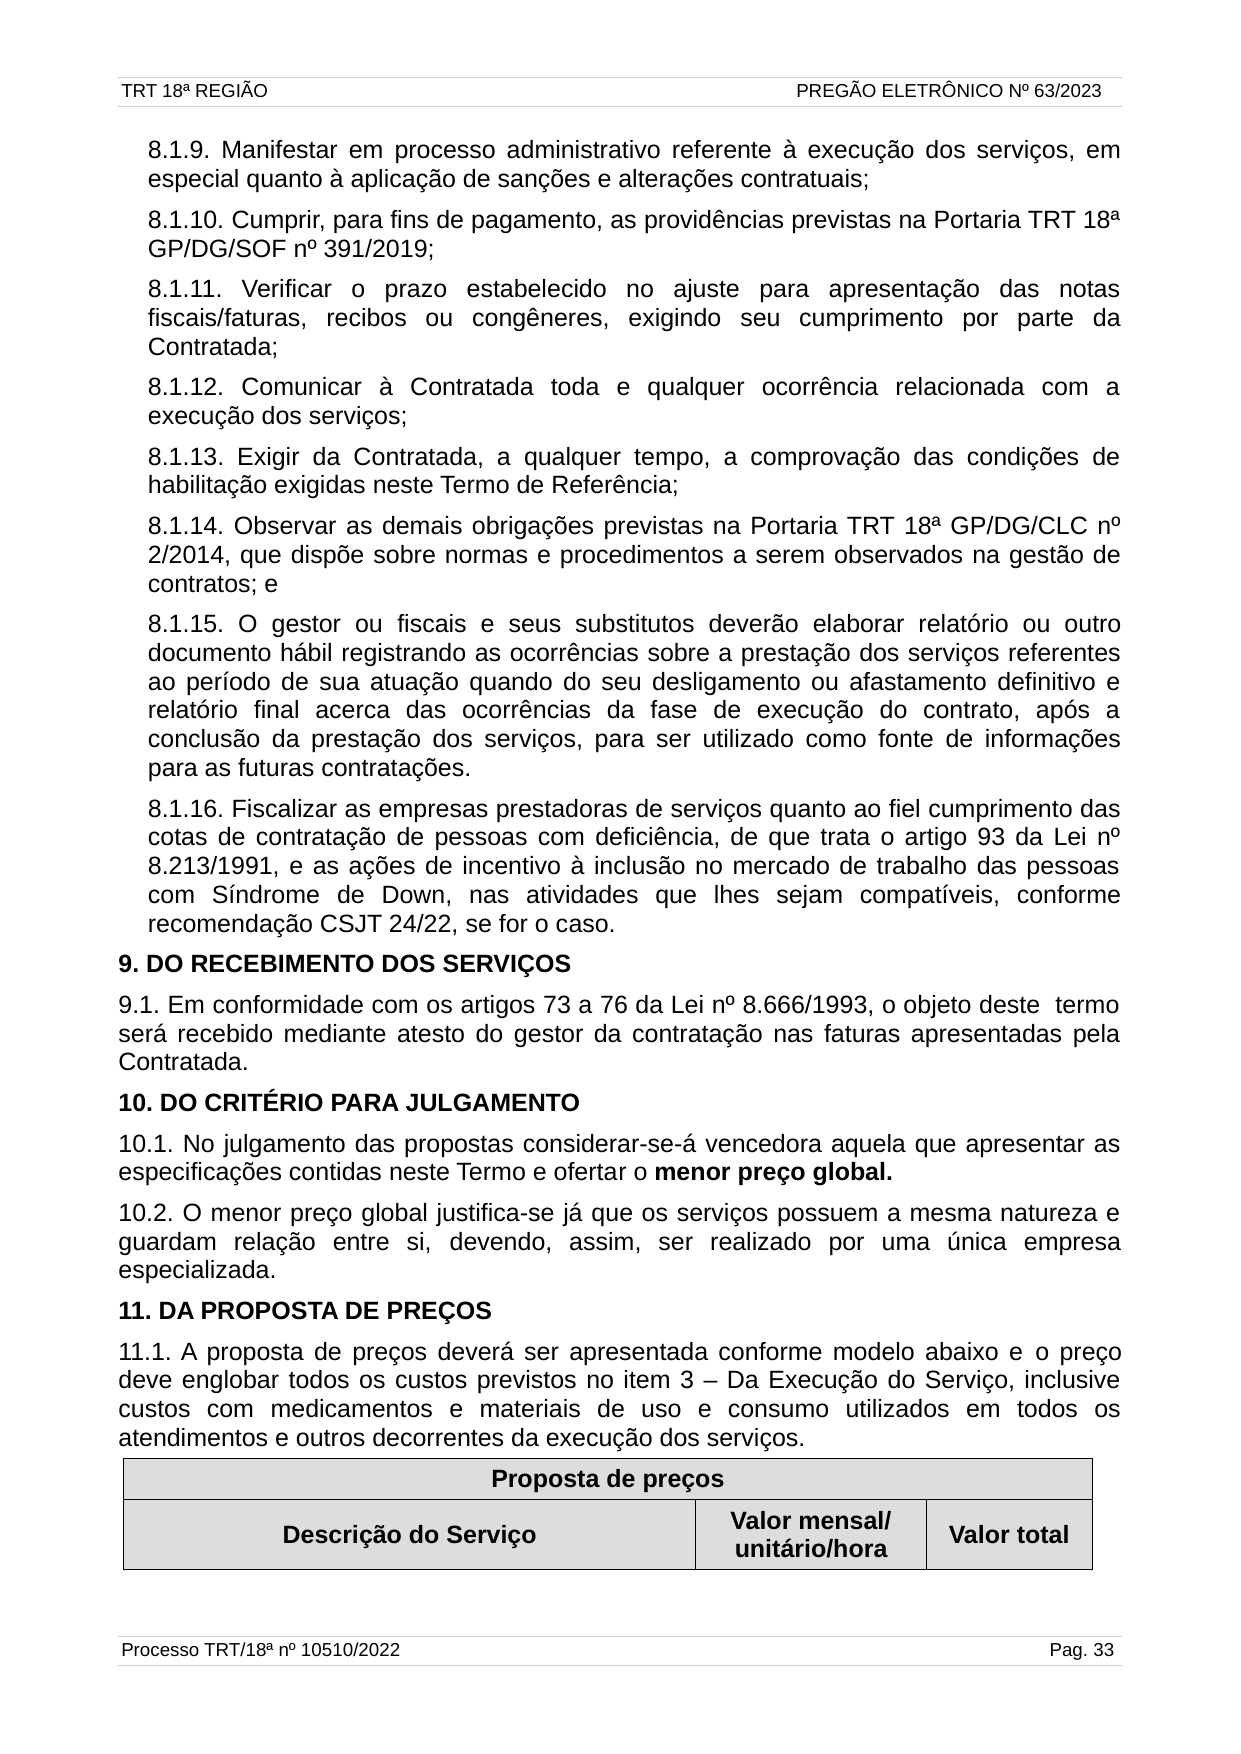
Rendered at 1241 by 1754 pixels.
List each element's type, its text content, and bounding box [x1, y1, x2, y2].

text 11.1. A proposta de preços deverá ser apresentada conforme modelo abaixo e o preço deve englobar todos os custos previstos no item 3 – Da Execução do Serviço, inclusive custos com medicamentos e materiais de uso e consumo utilizados em todos os atendimentos e outros decorrentes da execução dos serviços. [118, 1337, 1122, 1452]
text 10. DO CRITÉRIO PARA JULGAMENTO [118, 1088, 1122, 1117]
text 8.1.13. Exigir da Contratada, a qualquer tempo, a comprovação das condições de habilitação exigidas neste Termo de Referência; [148, 442, 1122, 499]
table_cell Descrição do Serviço [124, 1500, 695, 1569]
text 8.1.9. Manifestar em processo administrativo referente à execução dos serviços, em especial quanto à aplicação de sanções e alterações contratuais; [148, 136, 1122, 193]
text 8.1.10. Cumprir, para fins de pagamento, as providências previstas na Portaria TRT 18ª GP/DG/SOF nº 391/2019; [148, 205, 1122, 262]
text 8.1.12. Comunicar à Contratada toda e qualquer ocorrência relacionada com a execução dos serviços; [148, 372, 1122, 430]
text 8.1.16. Fiscalizar as empresas prestadoras de serviços quanto ao fiel cumprimento das cotas de contratação de pessoas com deficiência, de que trata o artigo 93 da Lei nº 8.213/1991, e as ações de incentivo à inclusão no mercado de trabalho das pessoas com Síndrome de Down, nas atividades que lhes sejam compatíveis, conforme recomendação CSJT 24/22, se for o caso. [148, 794, 1122, 937]
text 8.1.15. O gestor ou fiscais e seus substitutos deverão elaborar relatório ou outro documento hábil registrando as ocorrências sobre a prestação dos serviços referentes ao período de sua atuação quando do seu desligamento ou afastamento definitivo e relatório final acerca das ocorrências da fase de execução do contrato, após a conclusão da prestação dos serviços, para ser utilizado como fonte de informações para as futuras contratações. [148, 609, 1122, 782]
text 9.1. Em conformidade com os artigos 73 a 76 da Lei nº 8.666/1993, o objeto deste termo será recebido mediante atesto do gestor da contratação nas faturas apresentadas pela Contratada. [118, 990, 1122, 1076]
table_header Proposta de preços‍ [124, 1459, 1092, 1499]
table_cell Valor total [927, 1500, 1092, 1569]
text 8.1.11. Verificar o prazo estabelecido no ajuste para apresentação das notas fiscais/faturas, recibos ou congêneres, exigindo seu cumprimento por parte da Contratada; [148, 274, 1122, 361]
text 10.1. No julgamento das propostas considerar-se-á vencedora aquela que apresentar as especificações contidas neste Termo e ofertar o menor preço global. [118, 1129, 1122, 1186]
text 9. DO RECEBIMENTO DOS SERVIÇOS [118, 949, 1122, 978]
text 8.1.14. Observar as demais obrigações previstas na Portaria TRT 18ª GP/DG/CLC nº 2/2014, que dispõe sobre normas e procedimentos a serem observados na gestão de contratos; e [148, 511, 1122, 597]
text 10.2. O menor preço global justifica-se já que os serviços possuem a mesma natureza e guardam relação entre si, devendo, assim, ser realizado por uma única empresa especializada. [118, 1198, 1122, 1284]
text 11. DA PROPOSTA DE PREÇOS [118, 1296, 1122, 1325]
table_cell Valor mensal/ unitário/hora [696, 1500, 926, 1569]
